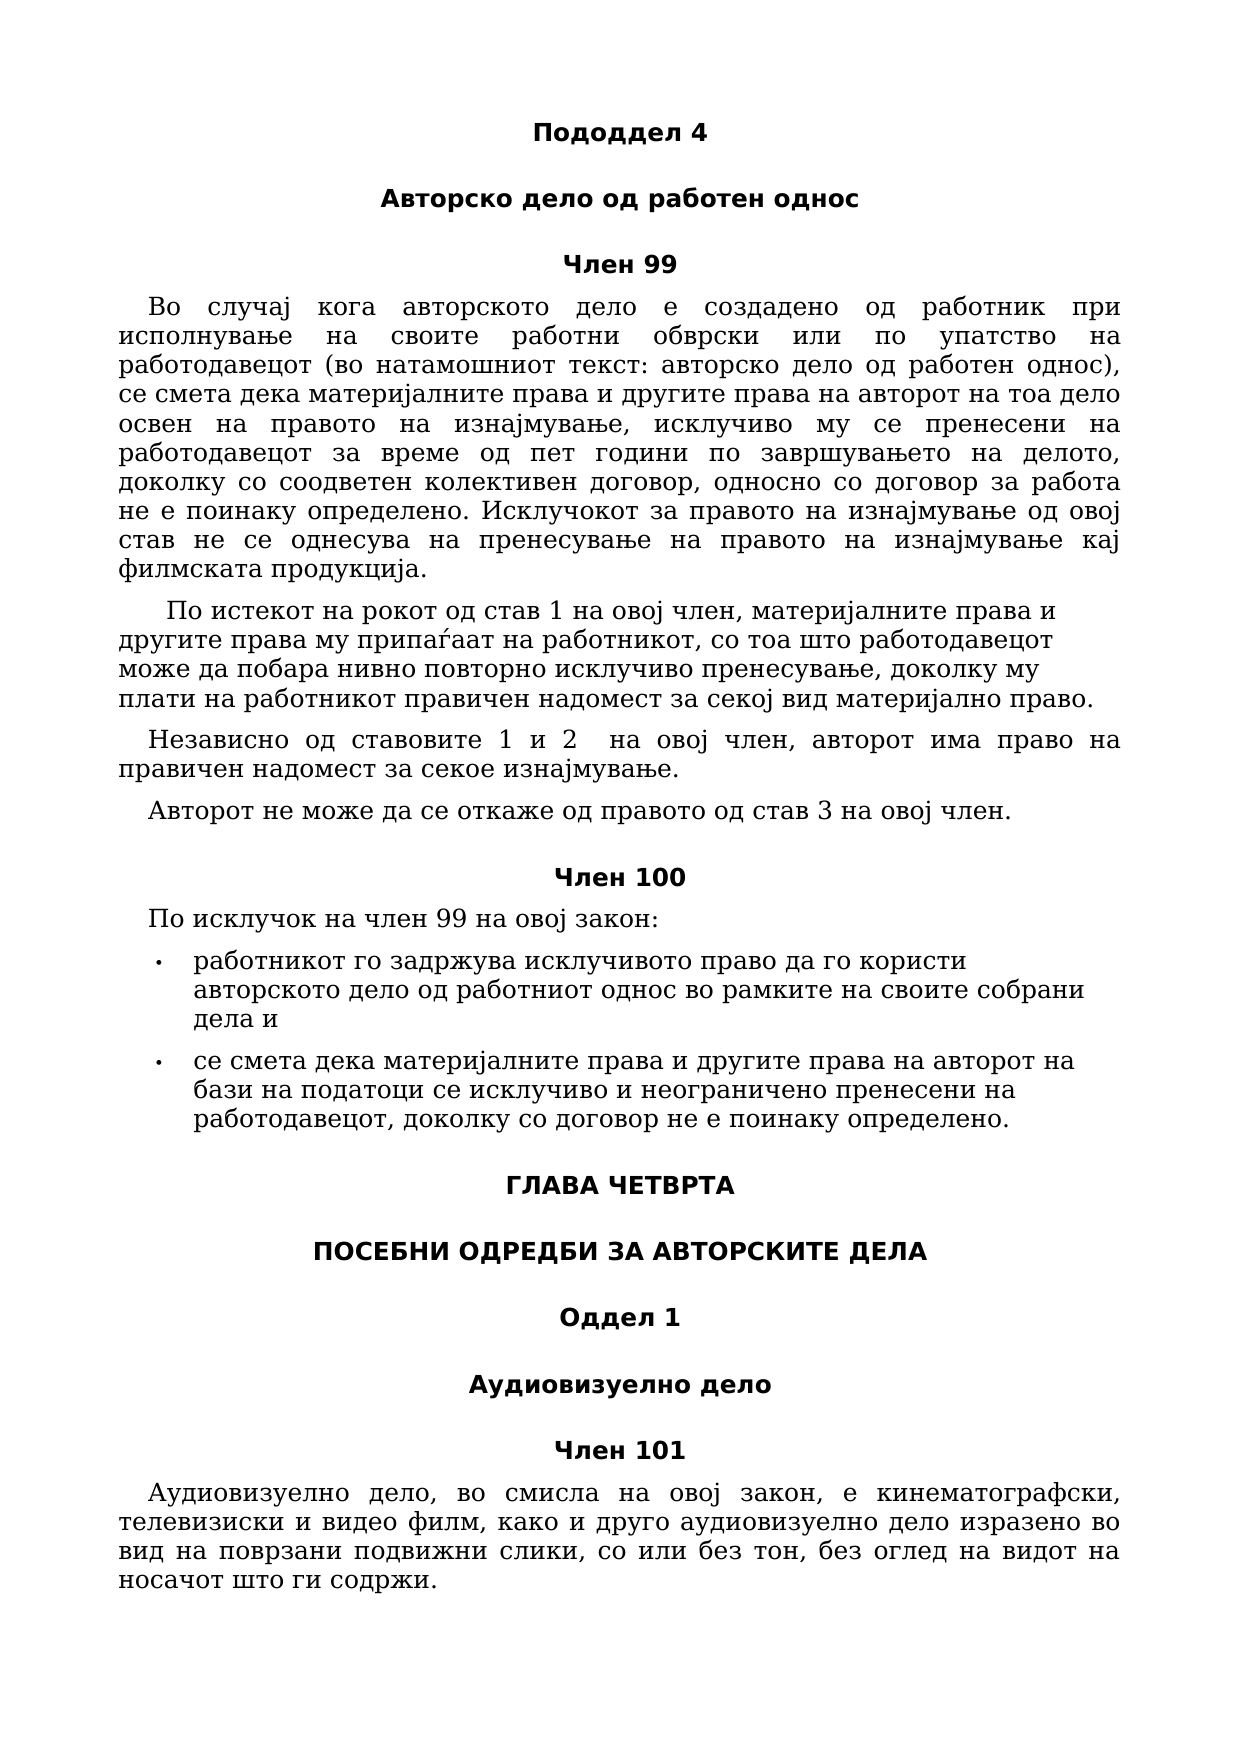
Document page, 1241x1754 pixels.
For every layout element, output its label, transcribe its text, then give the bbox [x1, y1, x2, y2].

subtitle Член 100 [118, 863, 1122, 892]
text По исклучок на член 99 на овој закон: [118, 904, 1122, 933]
text Независно од ставовите 1 и 2 на овој член, авторот има право на правичен надомест за секое изнајмување. [118, 726, 1122, 784]
subtitle ПОСЕБНИ ОДРЕДБИ ЗА АВТОРСКИТЕ ДЕЛА [118, 1237, 1122, 1266]
subtitle Авторско дело од работен однос [118, 184, 1122, 213]
subtitle Член 101 [118, 1436, 1122, 1465]
subtitle Аудиовизуелно дело [118, 1370, 1122, 1399]
text Аудиовизуелно дело, во смисла на овој закон, е кинематографски, телевизиски и видео филм, како и друго аудиовизуелно дело изразено во вид на поврзани подвижни слики, со или без тон, без оглед на видот на носачот што ги содржи. [118, 1478, 1122, 1594]
subtitle Пододдел 4 [118, 118, 1122, 147]
subtitle ГЛАВА ЧЕТВРТА [118, 1171, 1122, 1200]
subtitle Оддел 1 [118, 1304, 1122, 1333]
subtitle Член 99 [118, 251, 1122, 280]
text Авторот не може да се откаже од правото од став 3 на овој член. [118, 796, 1122, 826]
text Во случај кога авторското дело е создадено од работник при исполнување на своите работни обврски или по упатство на работодавецот (во натамошниот текст: авторско дело од работен однос), се смета дека материјалните права и другите права на авторот на тоа дело освен на правото на изнајмување, исклучиво му се пренесени на работодавецот за време од пет години по завршувањето на делото, доколку со соодветен колективен договор, односно со договор за работа не е поинаку определено. Исклучокот за правото на изнајмување од овој став не се однесува на пренесување на правото на изнајмување кај филмската продукција. [118, 292, 1122, 584]
list работникот го задржува исклучивото право да го користи авторското дело од работниот однос во рамките на своите собрани дела и [156, 946, 1122, 1033]
list се смета дека материјалните права и другите права на авторот на бази на податоци се исклучиво и неограничено пренесени на работодавецот, доколку со договор не е поинаку определено. [156, 1046, 1122, 1133]
text По истекот на рокот од став 1 на овој член, материјалните права и другите права му припаѓаат на работникот, со тоа што работодавецот може да побара нивно повторно исклучиво пренесување, доколку му плати на работникот правичен надомест за секој вид материјално право. [118, 596, 1122, 713]
